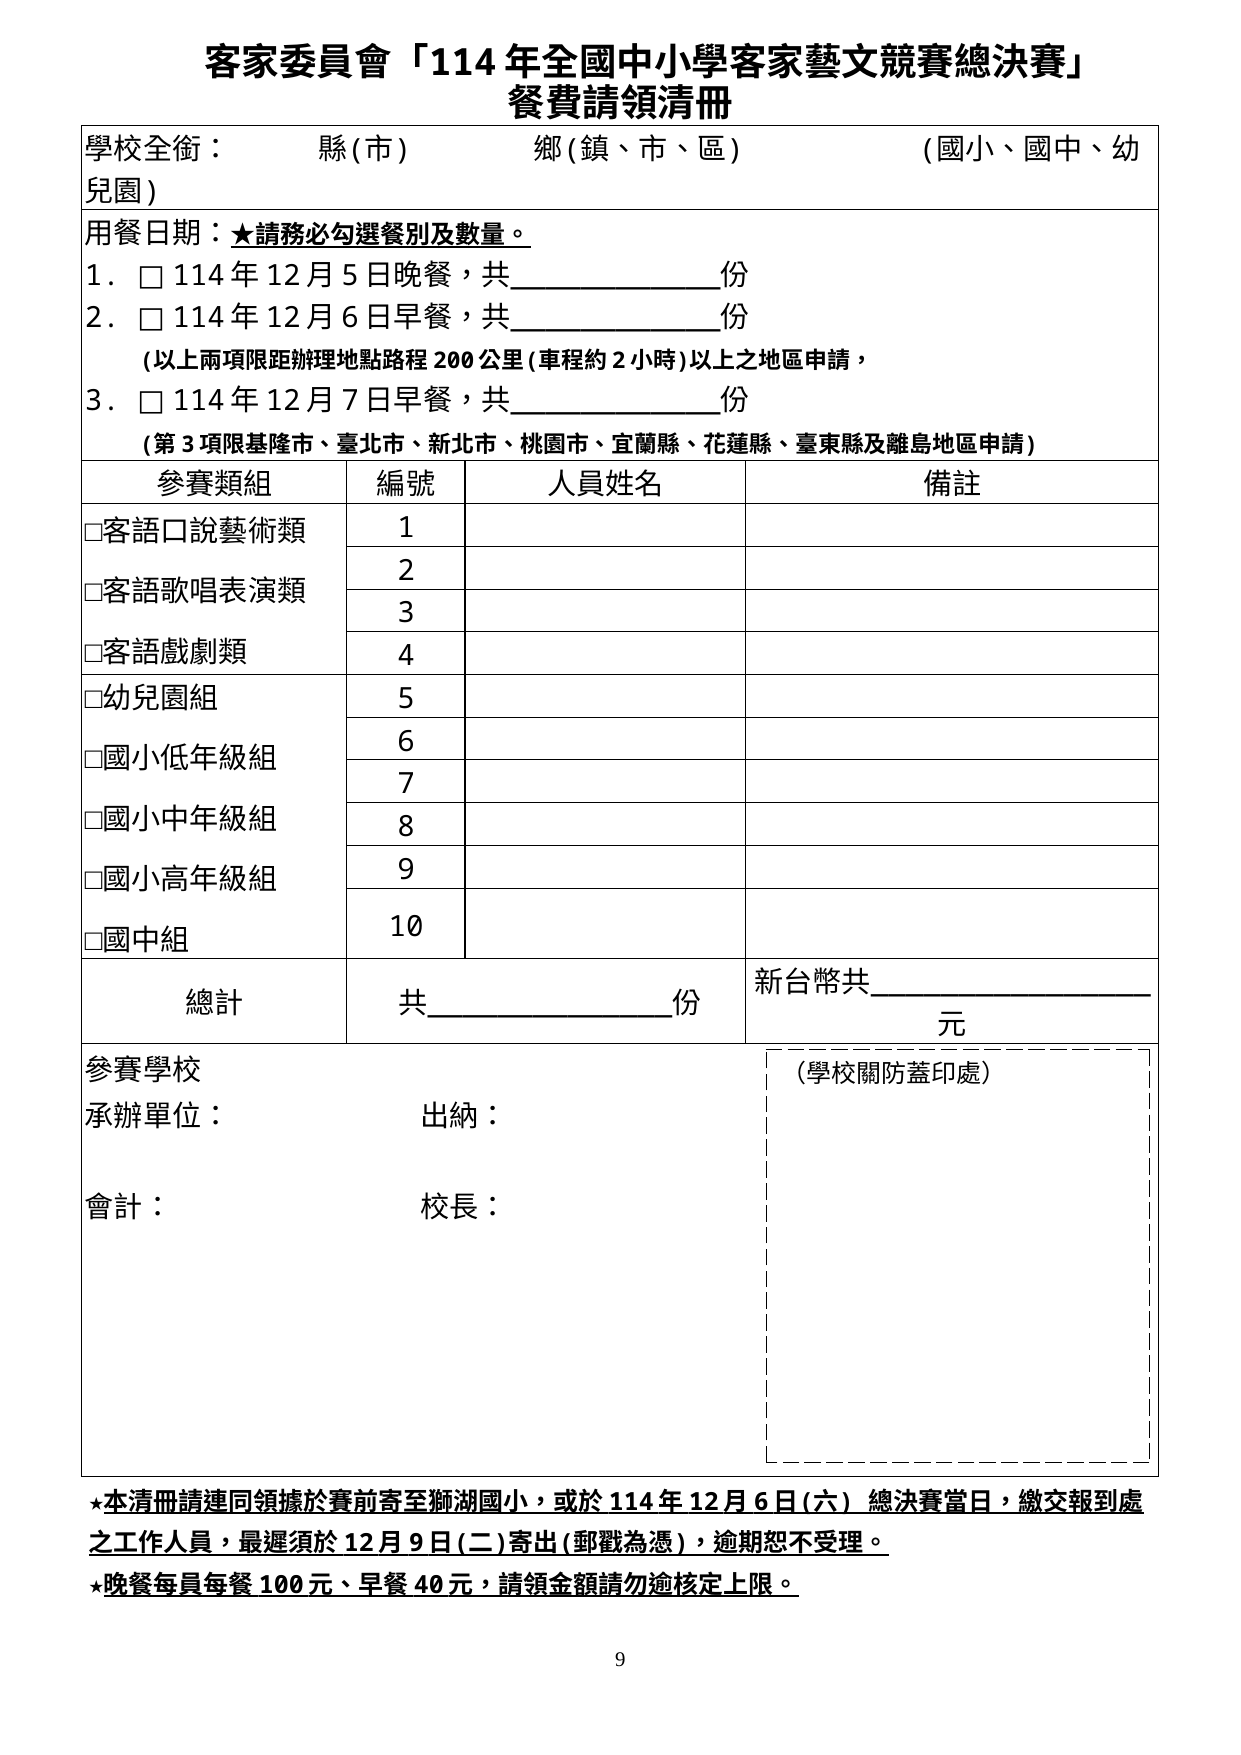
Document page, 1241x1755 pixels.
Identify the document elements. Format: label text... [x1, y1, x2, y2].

table_cell [746, 718, 1158, 759]
text 客家委員會「114年全國中小學客家藝文競賽總決賽」 [89, 42, 1152, 83]
table_cell [466, 846, 745, 887]
table_cell [746, 803, 1158, 845]
table_cell [466, 803, 745, 845]
table_cell [746, 760, 1158, 802]
table_cell 5 [347, 675, 464, 717]
table_cell 8 [347, 803, 464, 845]
table_cell 備註 [746, 461, 1158, 503]
table_cell [746, 889, 1158, 958]
table_cell [746, 846, 1158, 887]
table_cell 10 [347, 889, 464, 958]
table_cell 人員姓名 [466, 461, 745, 503]
table_cell [746, 547, 1158, 588]
table_cell [746, 504, 1158, 546]
table_cell 編號 [347, 461, 464, 503]
table_cell □客語口說藝術類 □客語歌唱表演類 □客語戲劇類 [82, 504, 346, 674]
table_cell 參賽學校 承辦單位： 出納： 會計： 校長： [82, 1044, 1158, 1476]
table_cell [466, 590, 745, 631]
table_cell [466, 632, 745, 674]
table_cell 6 [347, 718, 464, 759]
table_cell 1 [347, 504, 464, 546]
table_cell [466, 504, 745, 546]
table_cell [466, 718, 745, 759]
table_cell 共______________份 [347, 959, 745, 1043]
table_cell [746, 590, 1158, 631]
table_cell [466, 889, 745, 958]
table_cell [746, 632, 1158, 674]
table_cell 用餐日期：★請務必勾選餐別及數量。 1. □ 114年12月5日晚餐，共____________份 2. □ 114年12月6日早餐，共____________份 (以上兩項限距辦理地點路程200公里(車程約2小時)以上之地區申請， 3. □ 114年12月7日早餐，共____________份 (第3項限基隆市、臺北市、新北市、桃園市、宜蘭縣、花蓮縣、臺東縣及離島地區申請) [82, 210, 1158, 460]
table_cell 總計 [82, 959, 346, 1043]
table_cell 2 [347, 547, 464, 588]
text 餐費請領清冊 [89, 83, 1152, 125]
table_cell [746, 675, 1158, 717]
table_cell 4 [347, 632, 464, 674]
table_cell 7 [347, 760, 464, 802]
text 1 [89, 0, 1152, 42]
table_cell 3 [347, 590, 464, 631]
table_cell [466, 547, 745, 588]
table_cell 新台幣共________________元 [746, 959, 1158, 1043]
table_cell [466, 760, 745, 802]
table_cell [466, 675, 745, 717]
table_header 學校全銜： 縣(市) 鄉(鎮、市、區) (國小、國中、幼兒園) [82, 126, 1158, 209]
table_cell 9 [347, 846, 464, 887]
table_cell 參賽類組 [82, 461, 346, 503]
text ★本清冊請連同領據於賽前寄至獅湖國小，或於114年12月6日(六) 總決賽當日，繳交報到處之工作人員，最遲須於12月9日(二)寄出(郵戳為憑)，逾期恕不受理。 ★晚餐每員每餐100元、早餐40元，請領金額請勿逾核定上限。 [89, 1477, 1152, 1602]
table_cell □幼兒園組 □國小低年級組 □國小中年級組 □國小高年級組 □國中組 [82, 675, 346, 958]
